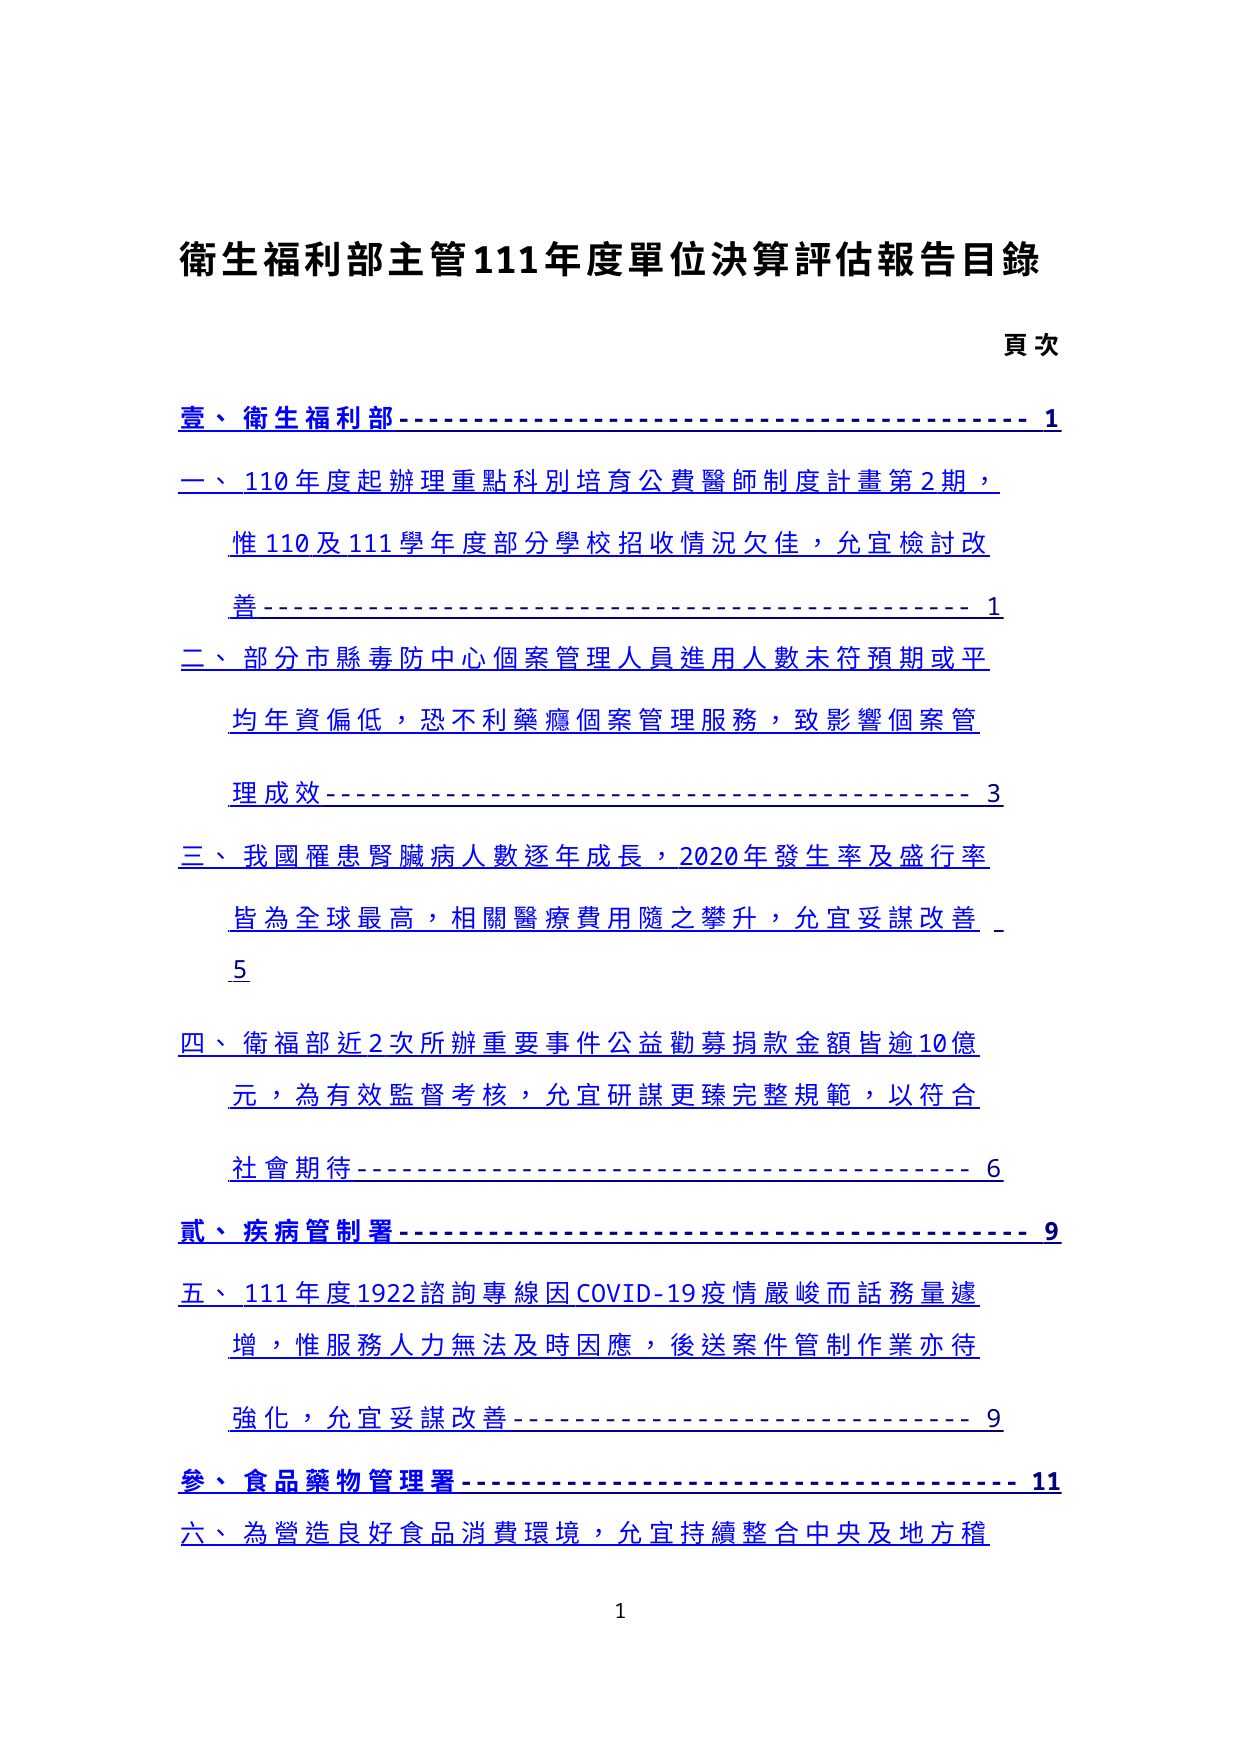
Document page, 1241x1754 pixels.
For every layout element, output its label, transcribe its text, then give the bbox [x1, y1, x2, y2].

text 壹、衛生福利部 1 [177, 365, 1063, 427]
text 三、我國罹患腎臟病人數逐年成長，2020年發生率及盛行率皆為全球最高，相關醫療費用隨之攀升，允宜妥謀改善 5 [177, 802, 1004, 990]
text 貳、疾病管制署 9 [177, 1177, 1063, 1240]
text 參、食品藥物管理署 11 [177, 1427, 1063, 1490]
text 一、110年度起辦理重點科別培育公費醫師制度計畫第2期，惟110及111學年度部分學校招收情況欠佳，允宜檢討改善 1 [177, 431, 1004, 615]
text 頁次 [177, 302, 1063, 365]
text 衛生福利部主管111年度單位決算評估報告目錄 [177, 177, 1063, 302]
text 二、部分市縣毒防中心個案管理人員進用人數未符預期或平均年資偏低，恐不利藥癮個案管理服務，致影響個案管理成效 3 [177, 615, 1004, 802]
text 四、衛福部近2次所辦重要事件公益勸募捐款金額皆逾10億元，為有效監督考核，允宜研謀更臻完整規範，以符合社會期待 6 [177, 990, 1004, 1177]
text 六、為營造良好食品消費環境，允宜持續整合中央及地方稽 [177, 1493, 1004, 1552]
text 五、111年度1922諮詢專線因COVID-19疫情嚴峻而話務量遽增，惟服務人力無法及時因應，後送案件管制作業亦待強化，允宜妥謀改善 9 [177, 1243, 1004, 1427]
